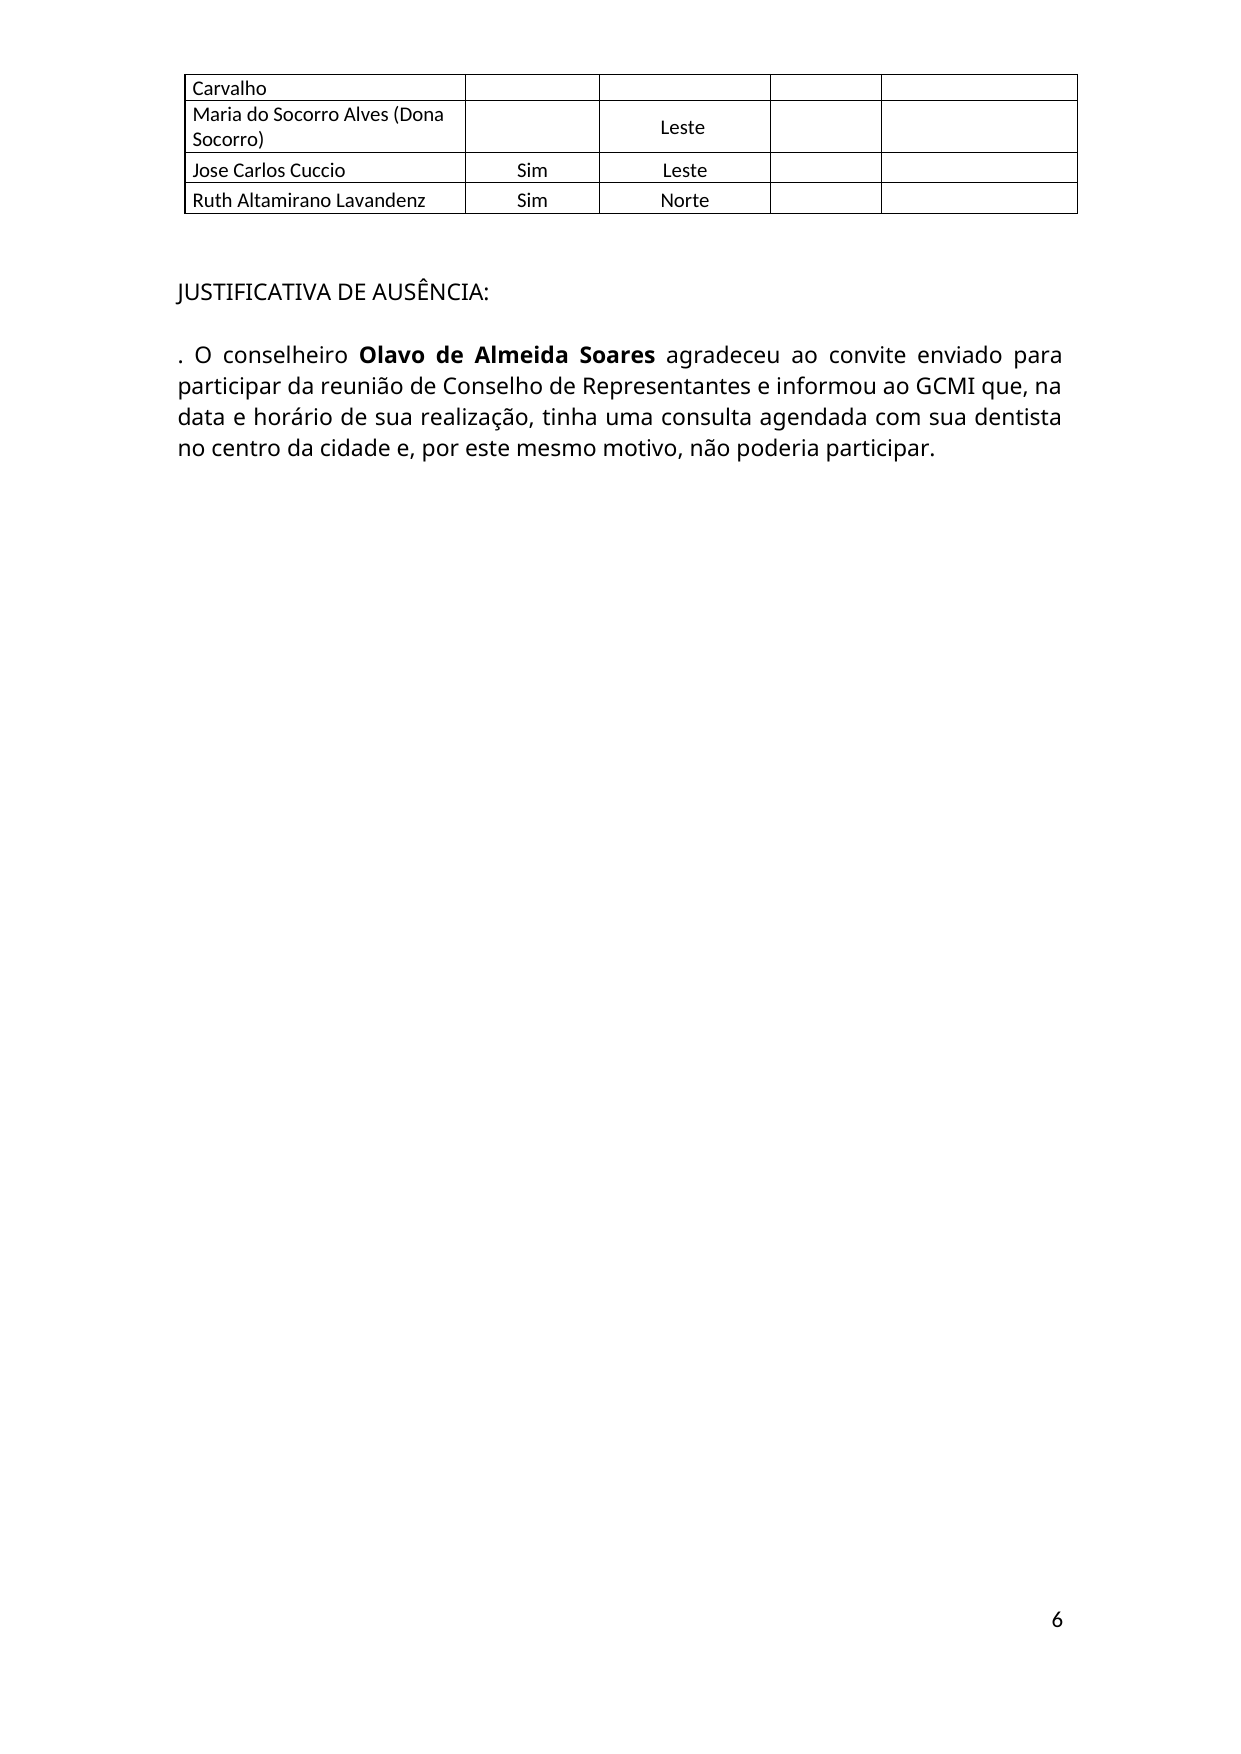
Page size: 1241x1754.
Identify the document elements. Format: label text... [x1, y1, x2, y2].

table_cell Jose Carlos Cuccio [186, 153, 465, 182]
table_cell Leste [600, 153, 770, 182]
table_cell [882, 75, 1077, 100]
table_cell Norte [600, 183, 770, 212]
table_cell [600, 75, 770, 100]
table_cell Sim [466, 153, 599, 182]
table_cell Maria do Socorro Alves (Dona Socorro) [186, 101, 465, 152]
table_cell [882, 101, 1077, 152]
table_cell [771, 75, 881, 100]
table_cell Carvalho [186, 75, 465, 100]
table_cell Sim [466, 183, 599, 212]
table_cell [771, 101, 881, 152]
table_cell Leste [600, 101, 770, 152]
table_cell [882, 153, 1077, 182]
table_cell [466, 75, 599, 100]
table_cell [771, 183, 881, 212]
text JUSTIFICATIVA DE AUSÊNCIA: [177, 276, 1063, 307]
table_cell [466, 101, 599, 152]
text . O conselheiro Olavo de Almeida Soares agradeceu ao convite enviado para participar da reunião de Conselho de Representantes e informou ao GCMI que, na data e horário de sua realização, tinha uma consulta agendada com sua dentista no centro da cidade e, por este mesmo motivo, não poderia participar. [177, 338, 1063, 463]
table_cell [882, 183, 1077, 212]
table_cell [771, 153, 881, 182]
table_cell Ruth Altamirano Lavandenz [186, 183, 465, 212]
